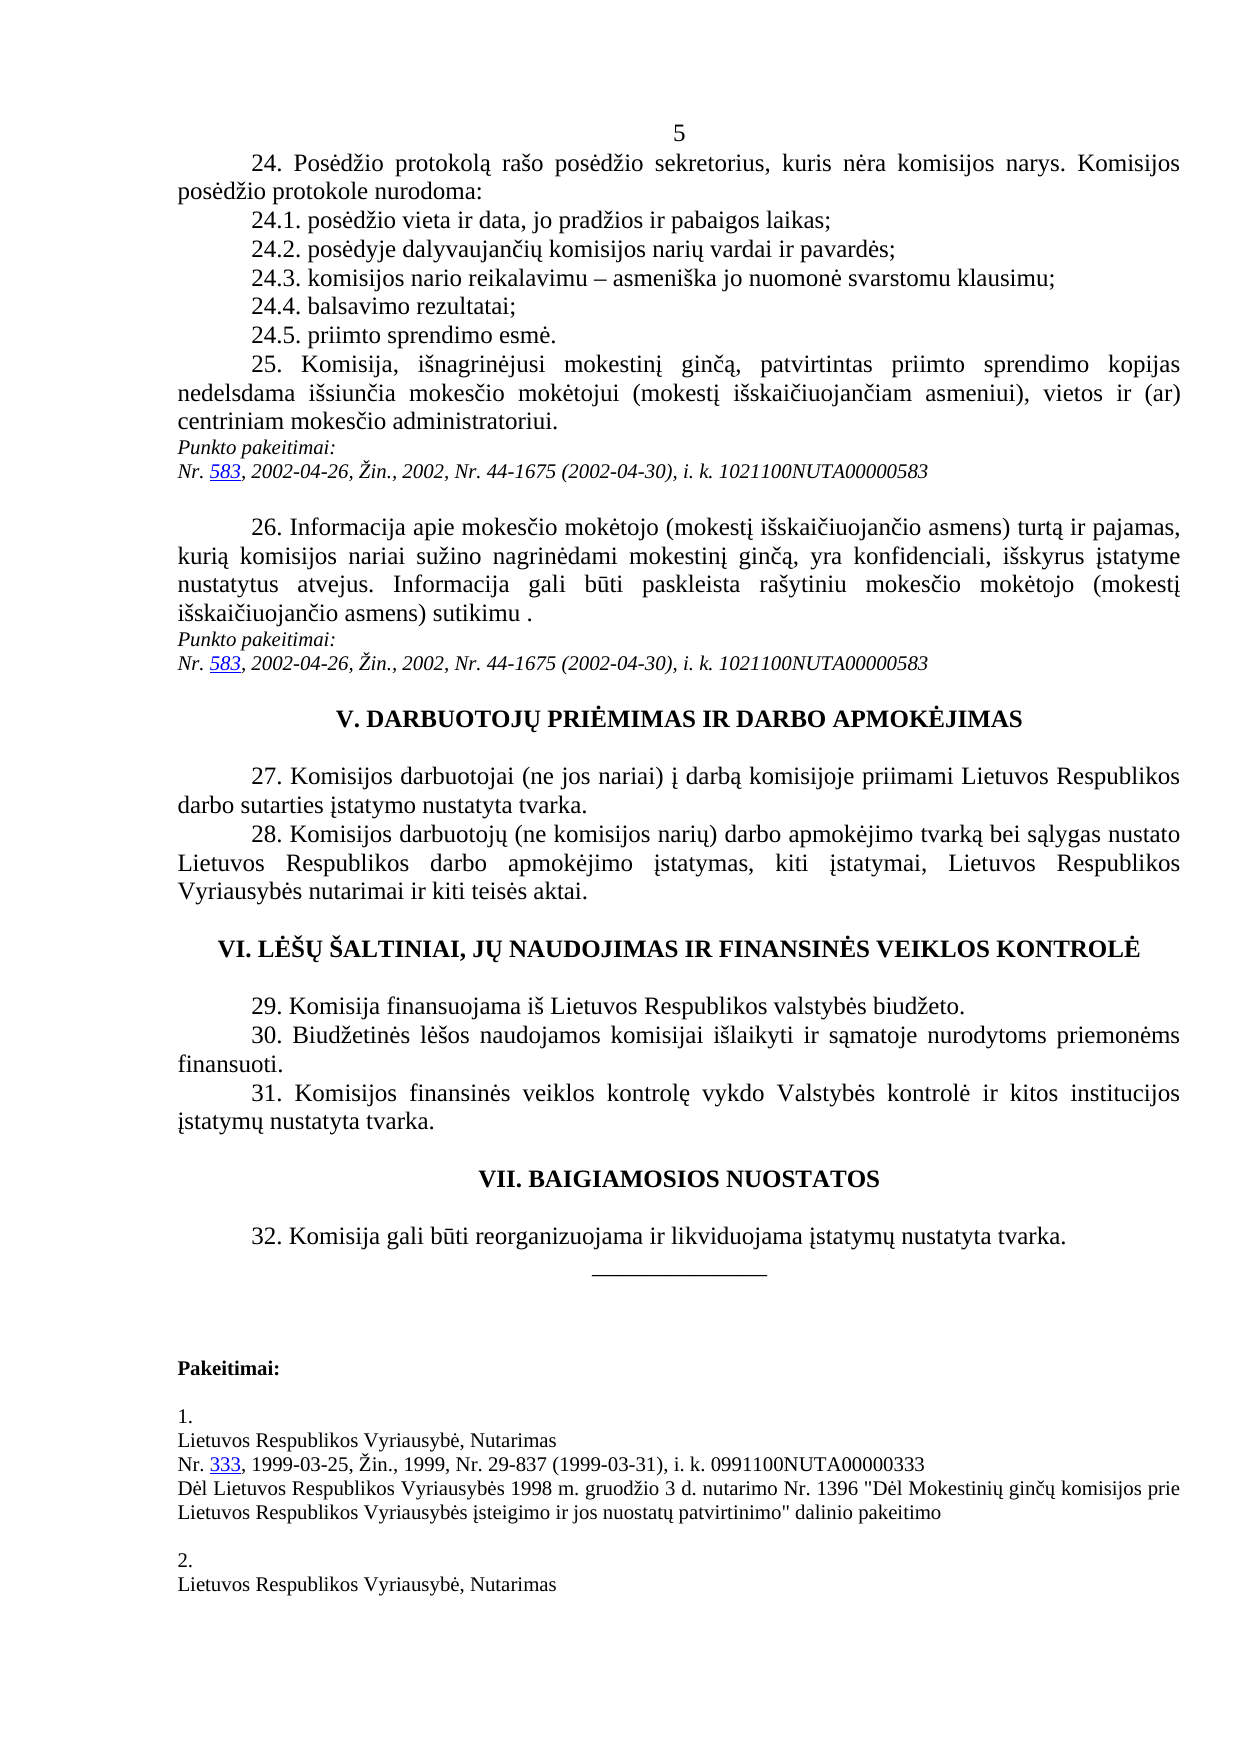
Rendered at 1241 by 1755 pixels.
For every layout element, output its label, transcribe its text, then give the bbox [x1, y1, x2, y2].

text ______________ [177, 1250, 1181, 1279]
text 29. Komisija finansuojama iš Lietuvos Respublikos valstybės biudžeto. [177, 991, 1181, 1020]
text 1. [177, 1404, 1181, 1428]
text Punkto pakeitimai: [177, 627, 1181, 651]
text 2. [177, 1548, 1181, 1572]
text Nr. 583, 2002-04-26, Žin., 2002, Nr. 44-1675 (2002-04-30), i. k. 1021100NUTA00000583 [177, 651, 1181, 675]
text V. DARBUOTOJŲ PRIĖMIMAS IR DARBO APMOKĖJIMAS [177, 704, 1181, 733]
text 24.5. priimto sprendimo esmė. [177, 320, 1181, 349]
text Lietuvos Respublikos Vyriausybė, Nutarimas [177, 1572, 1181, 1596]
text 32. Komisija gali būti reorganizuojama ir likviduojama įstatymų nustatyta tvarka. [177, 1221, 1181, 1250]
text 31. Komisijos finansinės veiklos kontrolę vykdo Valstybės kontrolė ir kitos institucijos įstatymų nustatyta tvarka. [177, 1078, 1181, 1135]
text Dėl Lietuvos Respublikos Vyriausybės 1998 m. gruodžio 3 d. nutarimo Nr. 1396 "Dėl Mokestinių ginčų komisijos prie Lietuvos Respublikos Vyriausybės įsteigimo ir jos nuostatų patvirtinimo" dalinio pakeitimo [177, 1476, 1181, 1524]
text 24. Posėdžio protokolą rašo posėdžio sekretorius, kuris nėra komisijos narys. Komisijos posėdžio protokole nurodoma: [177, 148, 1181, 205]
text Lietuvos Respublikos Vyriausybė, Nutarimas [177, 1428, 1181, 1452]
text Punkto pakeitimai: [177, 435, 1181, 459]
text Nr. 583, 2002-04-26, Žin., 2002, Nr. 44-1675 (2002-04-30), i. k. 1021100NUTA00000583 [177, 459, 1181, 483]
text 28. Komisijos darbuotojų (ne komisijos narių) darbo apmokėjimo tvarką bei sąlygas nustato Lietuvos Respublikos darbo apmokėjimo įstatymas, kiti įstatymai, Lietuvos Respublikos Vyriausybės nutarimai ir kiti teisės aktai. [177, 819, 1181, 905]
text 25. Komisija, išnagrinėjusi mokestinį ginčą, patvirtintas priimto sprendimo kopijas nedelsdama išsiunčia mokesčio mokėtojui (mokestį išskaičiuojančiam asmeniui), vietos ir (ar) centriniam mokesčio administratoriui. [177, 349, 1181, 435]
text 24.4. balsavimo rezultatai; [177, 291, 1181, 320]
text 27. Komisijos darbuotojai (ne jos nariai) į darbą komisijoje priimami Lietuvos Respublikos darbo sutarties įstatymo nustatyta tvarka. [177, 761, 1181, 819]
text 24.3. komisijos nario reikalavimu – asmeniška jo nuomonė svarstomu klausimu; [177, 263, 1181, 291]
text Nr. 333, 1999-03-25, Žin., 1999, Nr. 29-837 (1999-03-31), i. k. 0991100NUTA00000333 [177, 1452, 1181, 1476]
text Pakeitimai: [177, 1356, 1181, 1380]
text 26. Informacija apie mokesčio mokėtojo (mokestį išskaičiuojančio asmens) turtą ir pajamas, kurią komisijos nariai sužino nagrinėdami mokestinį ginčą, yra konfidenciali, išskyrus įstatyme nustatytus atvejus. Informacija gali būti paskleista rašytiniu mokesčio mokėtojo (mokestį išskaičiuojančio asmens) sutikimu . [177, 512, 1181, 627]
text 30. Biudžetinės lėšos naudojamos komisijai išlaikyti ir sąmatoje nurodytoms priemonėms finansuoti. [177, 1020, 1181, 1078]
text VII. BAIGIAMOSIOS NUOSTATOS [177, 1164, 1181, 1193]
text 24.2. posėdyje dalyvaujančių komisijos narių vardai ir pavardės; [177, 234, 1181, 263]
text VI. LĖŠŲ ŠALTINIAI, JŲ NAUDOJIMAS IR FINANSINĖS VEIKLOS KONTROLĖ [177, 934, 1181, 963]
text 24.1. posėdžio vieta ir data, jo pradžios ir pabaigos laikas; [177, 205, 1181, 234]
